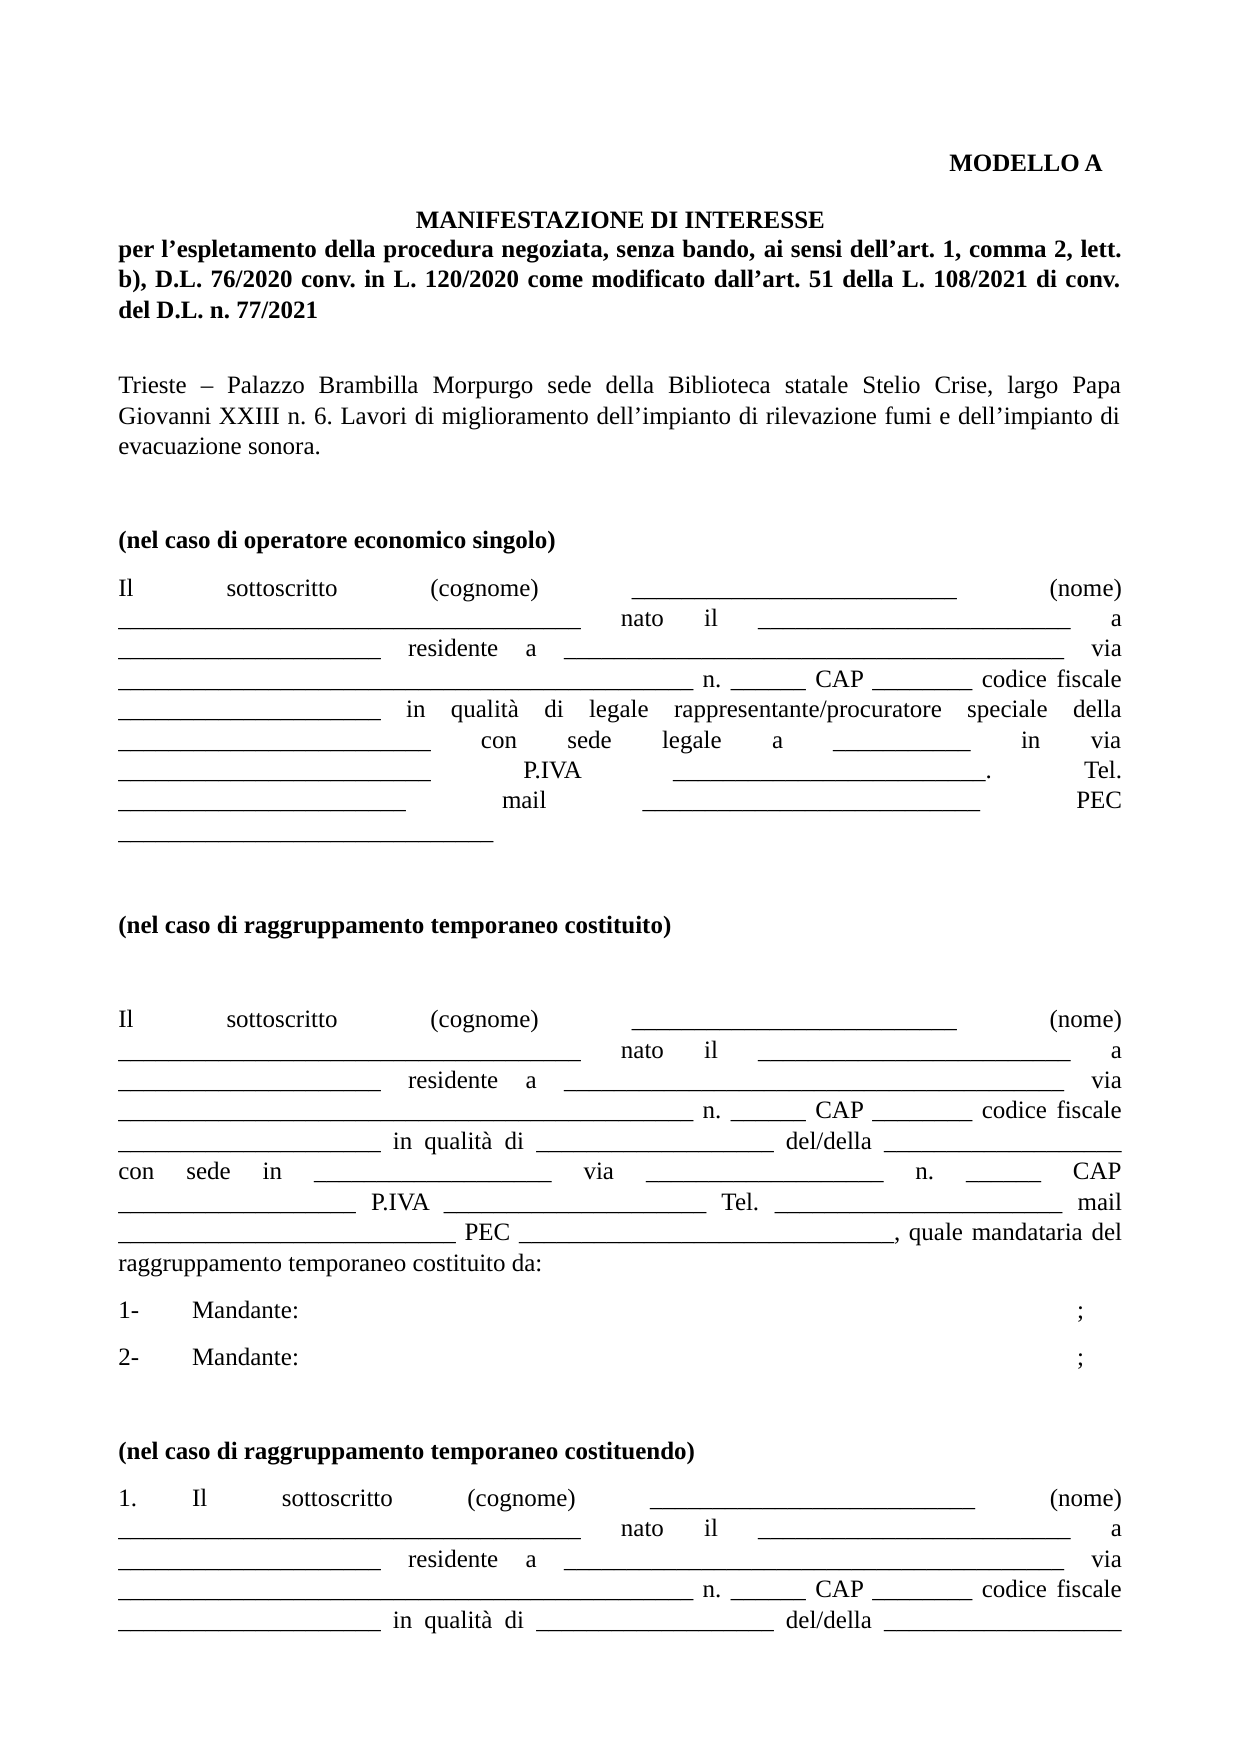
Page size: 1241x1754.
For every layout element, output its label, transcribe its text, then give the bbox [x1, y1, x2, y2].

text Trieste – Palazzo Brambilla Morpurgo sede della Biblioteca statale Stelio Crise, largo Papa Giovanni XXIII n. 6. Lavori di miglioramento dell’impianto di rilevazione fumi e dell’impianto di evacuazione sonora. [118, 371, 1122, 460]
text MODELLO A [118, 148, 1122, 176]
text per l’espletamento della procedura negoziata, senza bando, ai sensi dell’art. 1, comma 2, lett. b), D.L. 76/2020 conv. in L. 120/2020 come modificato dall’art. 51 della L. 108/2021 di conv. del D.L. n. 77/2021 [118, 234, 1122, 323]
text 2- Mandante: ; [118, 1342, 1122, 1371]
text Il sottoscritto (cognome) __________________________ (nome) _____________________________________ nato il _________________________ a _____________________ residente a ________________________________________ via ______________________________________________ n. ______ CAP ________ codice fiscale _____________________ in qualità di legale rappresentante/procuratore speciale della _________________________ con sede legale a ___________ in via _________________________ P.IVA _________________________. Tel. _______________________ mail ___________________________ PEC ______________________________ [118, 573, 1122, 845]
text 1- Mandante: ; [118, 1295, 1122, 1323]
text (nel caso di operatore economico singolo) [118, 526, 1122, 554]
text 1. Il sottoscritto (cognome) __________________________ (nome) _____________________________________ nato il _________________________ a _____________________ residente a ________________________________________ via ______________________________________________ n. ______ CAP ________ codice fiscale _____________________ in qualità di ___________________ del/della ___________________ [118, 1483, 1122, 1633]
text Il sottoscritto (cognome) __________________________ (nome) _____________________________________ nato il _________________________ a _____________________ residente a ________________________________________ via ______________________________________________ n. ______ CAP ________ codice fiscale _____________________ in qualità di ___________________ del/della ___________________ con sede in ___________________ via ___________________ n. ______ CAP ___________________ P.IVA _____________________ Tel. _______________________ mail ___________________________ PEC ______________________________, quale mandataria del raggruppamento temporaneo costituito da: [118, 1004, 1122, 1276]
text MANIFESTAZIONE DI INTERESSE [118, 205, 1122, 234]
text (nel caso di raggruppamento temporaneo costituendo) [118, 1436, 1122, 1465]
text (nel caso di raggruppamento temporaneo costituito) [118, 910, 1122, 939]
